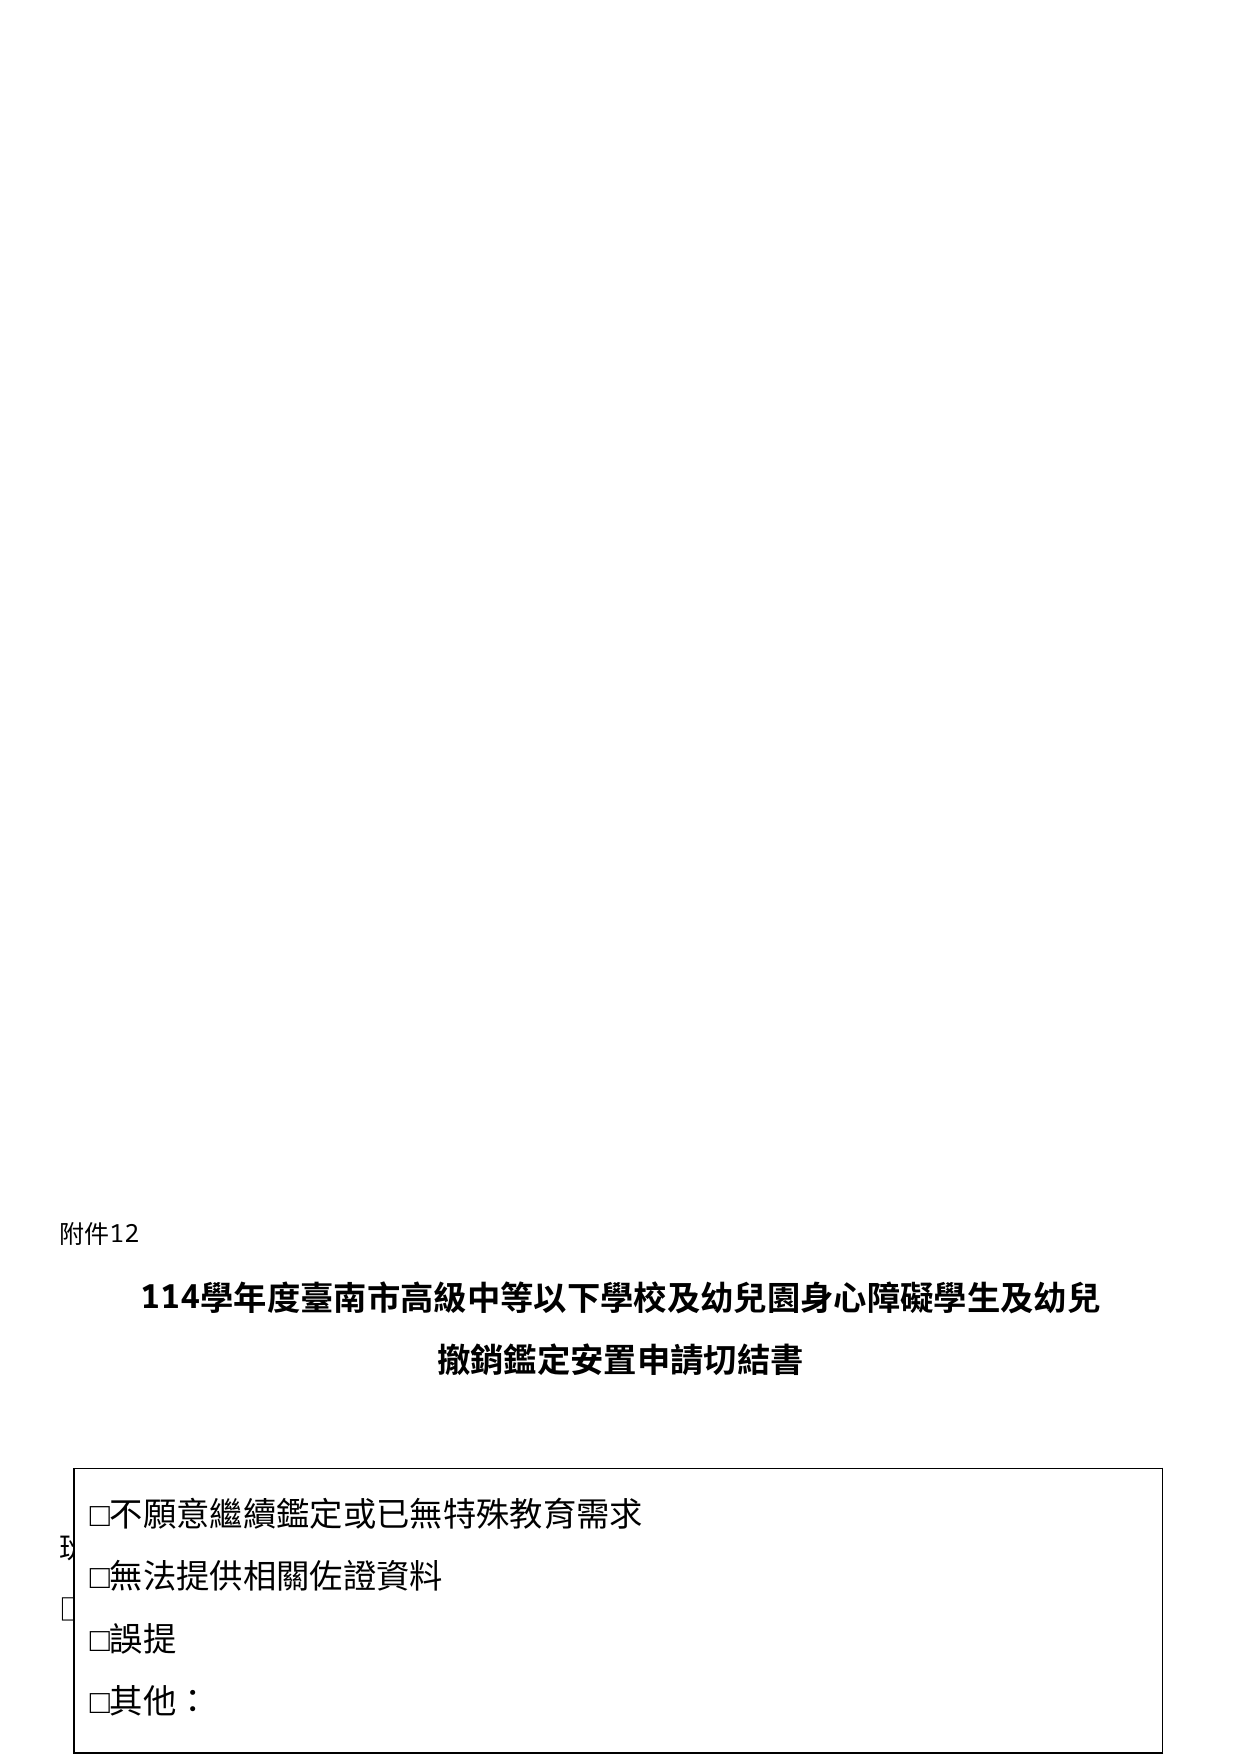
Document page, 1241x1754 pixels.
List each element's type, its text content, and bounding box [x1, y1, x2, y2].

text □誤提 [89, 1601, 1147, 1664]
text □無法提供相關佐證資料 [89, 1539, 1147, 1601]
text 撤銷鑑定安置申請切結書 [59, 1316, 1181, 1379]
text □其他： [89, 1664, 1147, 1726]
text □不願意繼續鑑定或已無特殊教育需求 [89, 1476, 1147, 1539]
text 附件12 [59, 1191, 1181, 1254]
text 本市□學生□幼兒 ，（就讀學校/園所： ，班級： 年 班，身分證字號： ），原申請 114 學年度□高國中小□幼兒園第 次鑑定提報，因 [59, 1441, 1181, 1629]
text 114學年度臺南市高級中等以下學校及幼兒園身心障礙學生及幼兒 [59, 1254, 1181, 1316]
